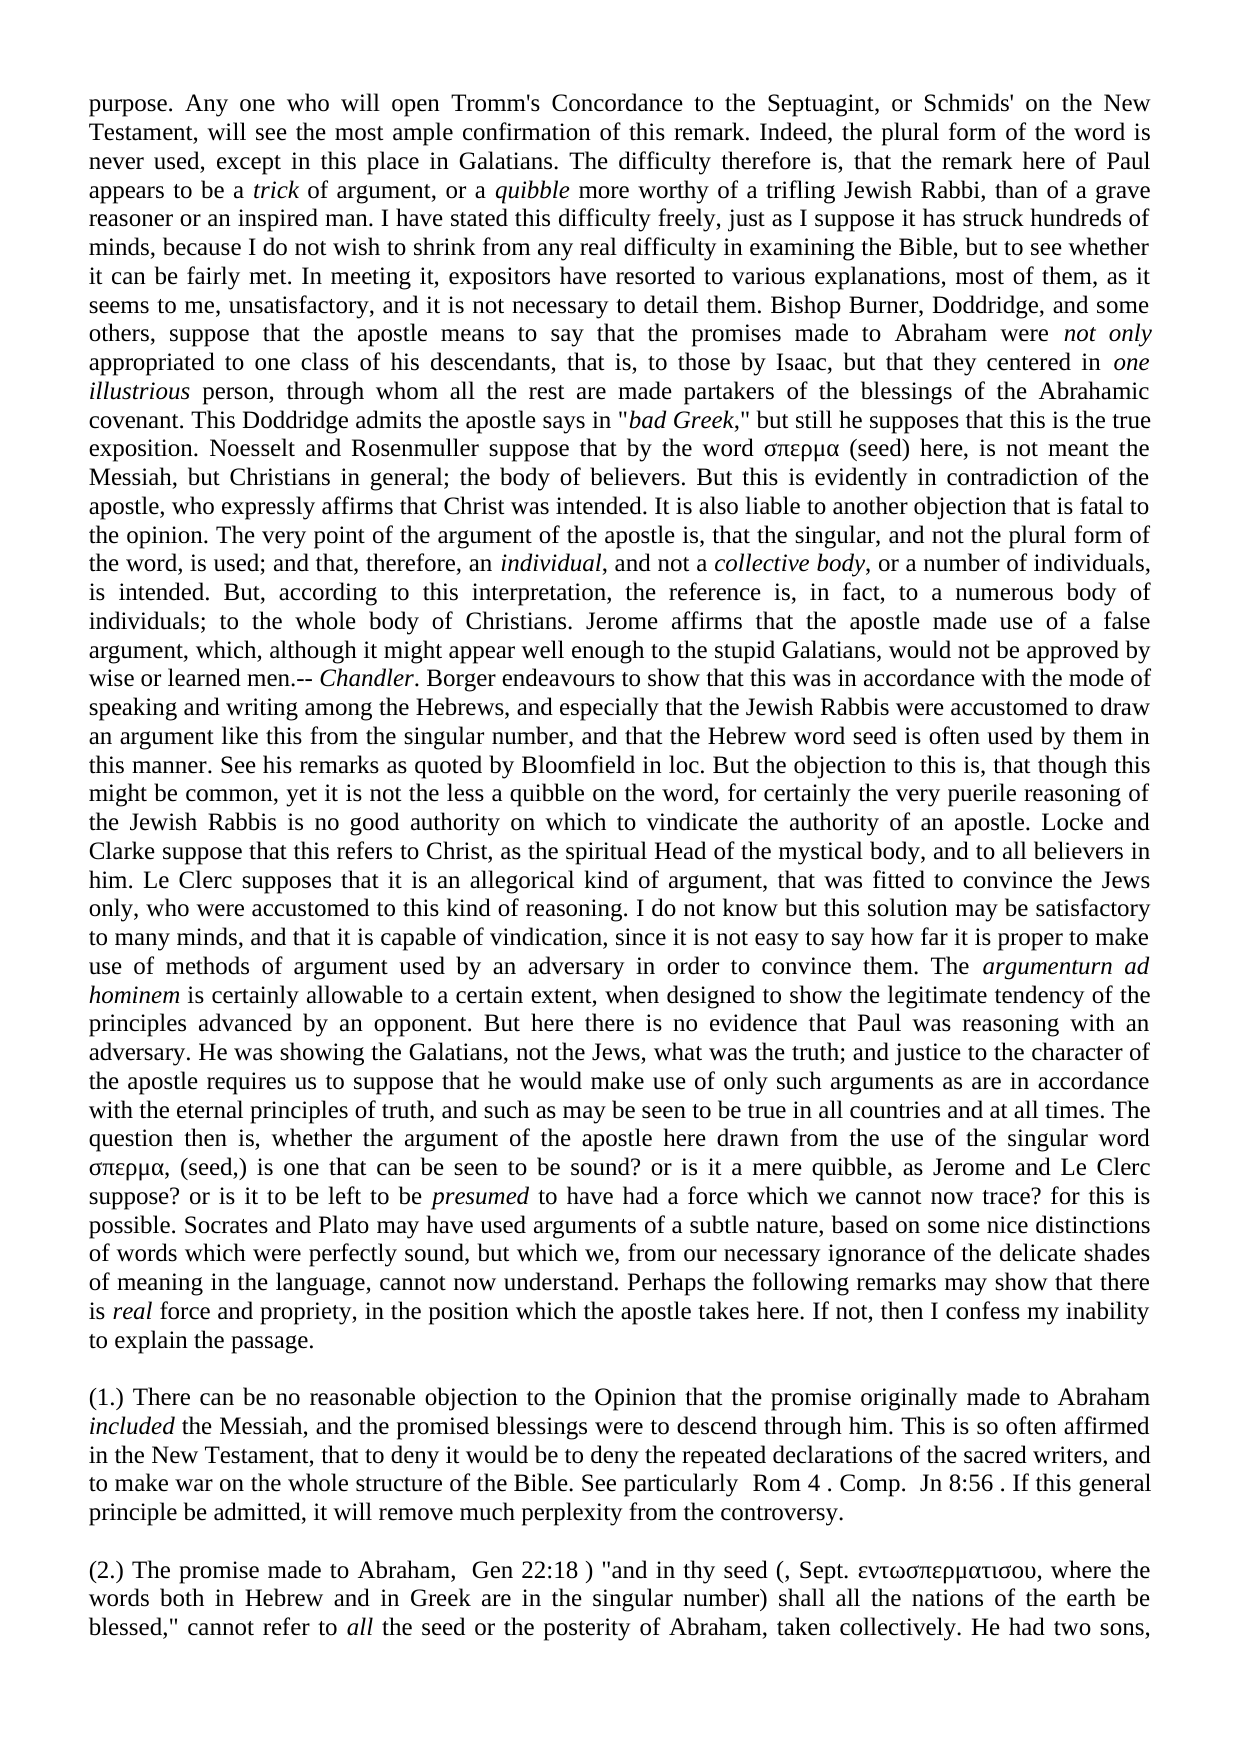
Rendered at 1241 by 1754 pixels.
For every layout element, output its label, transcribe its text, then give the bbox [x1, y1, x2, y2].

text purpose. Any one who will open Tromm's Concordance to the Septuagint, or Schmids' on the New Testament, will see the most ample confirmation of this remark. Indeed, the plural form of the word is never used, except in this place in Galatians. The difficulty therefore is, that the remark here of Paul appears to be a trick of argument, or a quibble more worthy of a trifling Jewish Rabbi, than of a grave reasoner or an inspired man. I have stated this difficulty freely, just as I suppose it has struck hundreds of minds, because I do not wish to shrink from any real difficulty in examining the Bible, but to see whether it can be fairly met. In meeting it, expositors have resorted to various explanations, most of them, as it seems to me, unsatisfactory, and it is not necessary to detail them. Bishop Burner, Doddridge, and some others, suppose that the apostle means to say that the promises made to Abraham were not only appropriated to one class of his descendants, that is, to those by Isaac, but that they centered in one illustrious person, through whom all the rest are made partakers of the blessings of the Abrahamic covenant. This Doddridge admits the apostle says in "bad Greek," but still he supposes that this is the true exposition. Noesselt and Rosenmuller suppose that by the word σπερμα (seed) here, is not meant the Messiah, but Christians in general; the body of believers. But this is evidently in contradiction of the apostle, who expressly affirms that Christ was intended. It is also liable to another objection that is fatal to the opinion. The very point of the argument of the apostle is, that the singular, and not the plural form of the word, is used; and that, therefore, an individual, and not a collective body, or a number of individuals, is intended. But, according to this interpretation, the reference is, in fact, to a numerous body of individuals; to the whole body of Christians. Jerome affirms that the apostle made use of a false argument, which, although it might appear well enough to the stupid Galatians, would not be approved by wise or learned men.-- Chandler. Borger endeavours to show that this was in accordance with the mode of speaking and writing among the Hebrews, and especially that the Jewish Rabbis were accustomed to draw an argument like this from the singular number, and that the Hebrew word seed is often used by them in this manner. See his remarks as quoted by Bloomfield in loc. But the objection to this is, that though this might be common, yet it is not the less a quibble on the word, for certainly the very puerile reasoning of the Jewish Rabbis is no good authority on which to vindicate the authority of an apostle. Locke and Clarke suppose that this refers to Christ, as the spiritual Head of the mystical body, and to all believers in him. Le Clerc supposes that it is an allegorical kind of argument, that was fitted to convince the Jews only, who were accustomed to this kind of reasoning. I do not know but this solution may be satisfactory to many minds, and that it is capable of vindication, since it is not easy to say how far it is proper to make use of methods of argument used by an adversary in order to convince them. The argumenturn ad hominem is certainly allowable to a certain extent, when designed to show the legitimate tendency of the principles advanced by an opponent. But here there is no evidence that Paul was reasoning with an adversary. He was showing the Galatians, not the Jews, what was the truth; and justice to the character of the apostle requires us to suppose that he would make use of only such arguments as are in accordance with the eternal principles of truth, and such as may be seen to be true in all countries and at all times. The question then is, whether the argument of the apostle here drawn from the use of the singular word σπερμα, (seed,) is one that can be seen to be sound? or is it a mere quibble, as Jerome and Le Clerc suppose? or is it to be left to be presumed to have had a force which we cannot now trace? for this is possible. Socrates and Plato may have used arguments of a subtle nature, based on some nice distinctions of words which were perfectly sound, but which we, from our necessary ignorance of the delicate shades of meaning in the language, cannot now understand. Perhaps the following remarks may show that there is real force and propriety, in the position which the apostle takes here. If not, then I confess my inability to explain the passage. (1.) There can be no reasonable objection to the Opinion that the promise originally made to Abraham included the Messiah, and the promised blessings were to descend through him. This is so often affirmed in the New Testament, that to deny it would be to deny the repeated declarations of the sacred writers, and to make war on the whole structure of the Bible. See particularly Rom 4 . Comp. Jn 8:56 . If this general principle be admitted, it will remove much perplexity from the controversy. (2.) The promise made to Abraham, Gen 22:18 ) "and in thy seed (, Sept. εντωσπερματισου, where the words both in Hebrew and in Greek are in the singular number) shall all the nations of the earth be blessed," cannot refer to all the seed or the posterity of Abraham, taken collectively. He had two sons, [88, 88, 1152, 1641]
